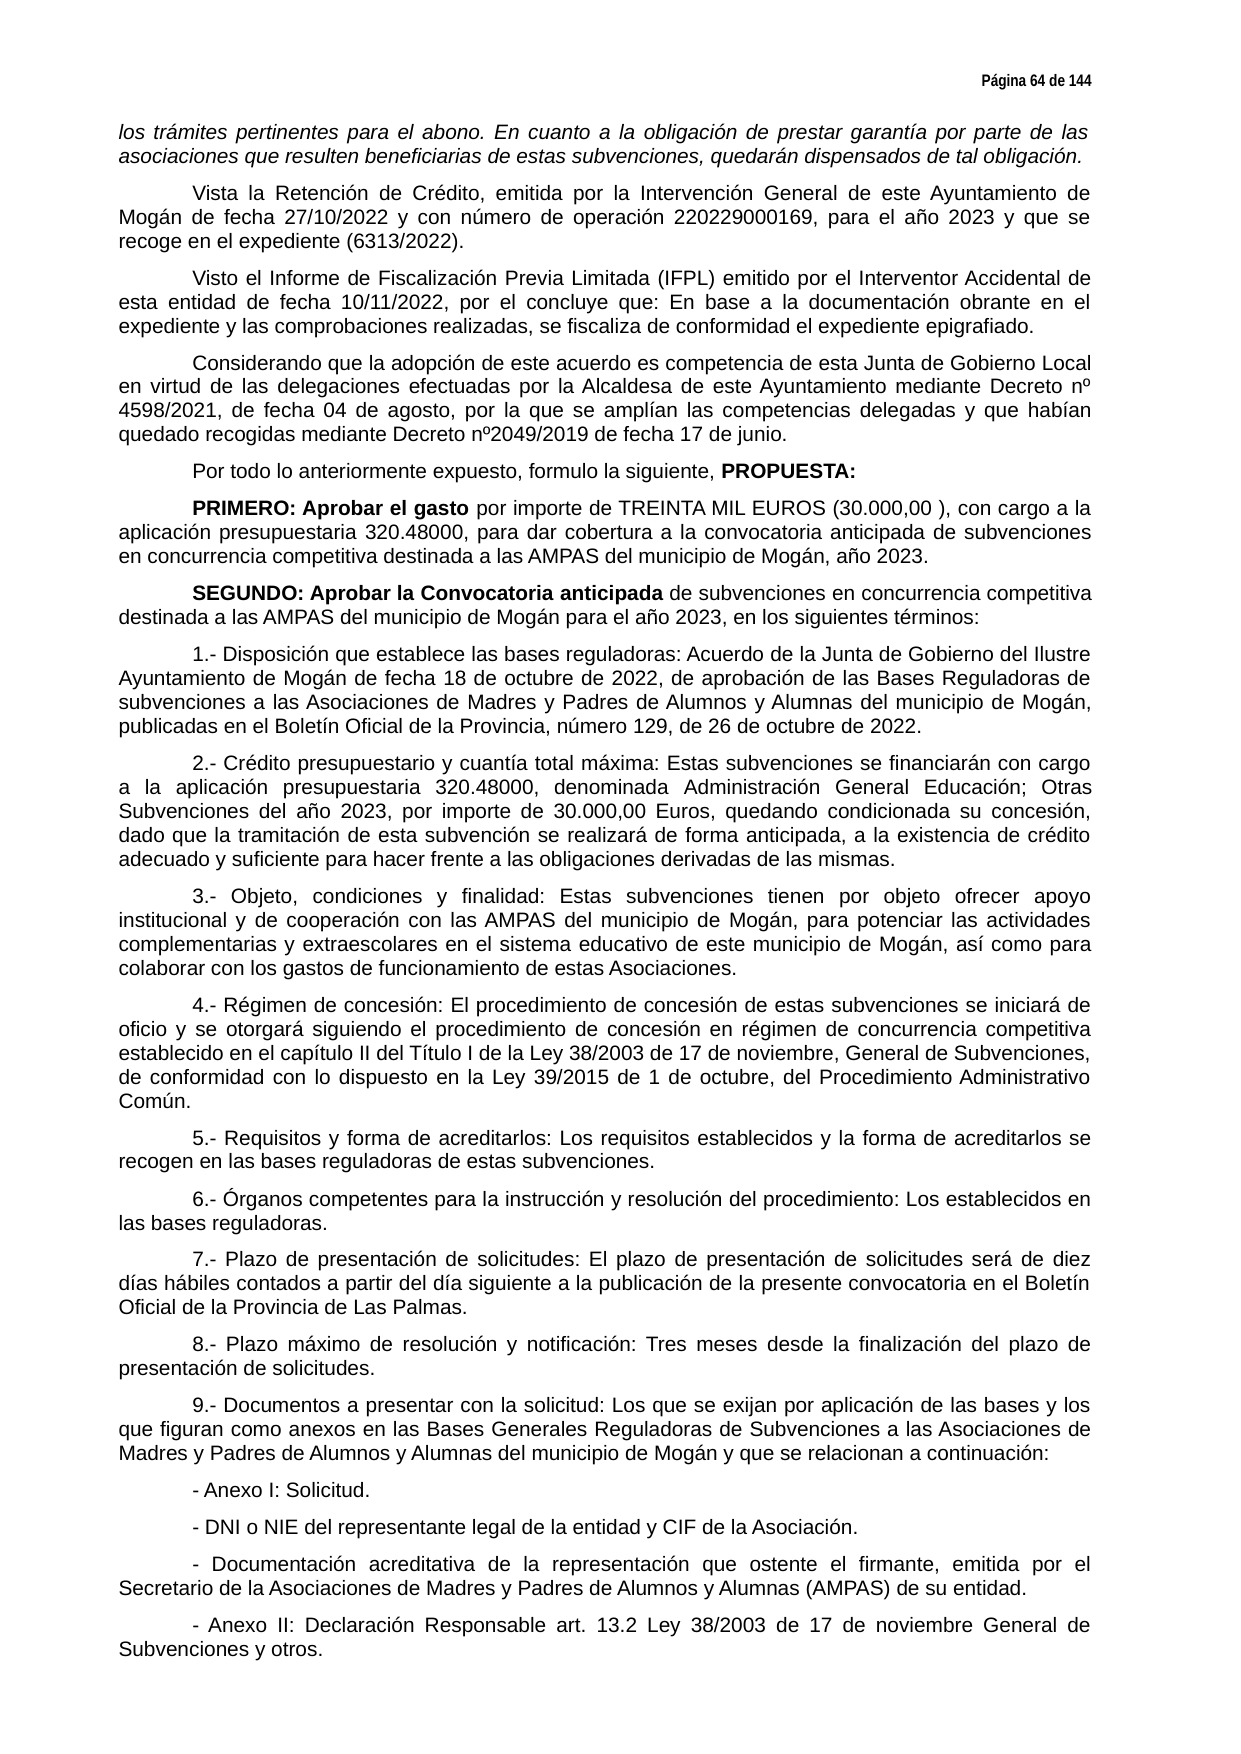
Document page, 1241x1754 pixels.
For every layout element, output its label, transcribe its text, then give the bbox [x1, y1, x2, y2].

text 8.- Plazo máximo de resolución y notificación: Tres meses desde la finalización del plazo de presentación de solicitudes. [118, 1332, 1092, 1380]
text 4.- Régimen de concesión: El procedimiento de concesión de estas subvenciones se iniciará de oficio y se otorgará siguiendo el procedimiento de concesión en régimen de concurrencia competitiva establecido en el capítulo II del Título I de la Ley 38/2003 de 17 de noviembre, General de Subvenciones, de conformidad con lo dispuesto en la Ley 39/2015 de 1 de octubre, del Procedimiento Administrativo Común. [118, 993, 1092, 1112]
text 3.- Objeto, condiciones y finalidad: Estas subvenciones tienen por objeto ofrecer apoyo institucional y de cooperación con las AMPAS del municipio de Mogán, para potenciar las actividades complementarias y extraescolares en el sistema educativo de este municipio de Mogán, así como para colaborar con los gastos de funcionamiento de estas Asociaciones. [118, 884, 1092, 979]
text 5.- Requisitos y forma de acreditarlos: Los requisitos establecidos y la forma de acreditarlos se recogen en las bases reguladoras de estas subvenciones. [118, 1125, 1092, 1173]
text Vista la Retención de Crédito, emitida por la Intervención General de este Ayuntamiento de Mogán de fecha 27/10/2022 y con número de operación 220229000169, para el año 2023 y que se recoge en el expediente (6313/2022). [118, 181, 1092, 252]
text los trámites pertinentes para el abono. En cuanto a la obligación de prestar garantía por parte de las asociaciones que resulten beneficiarias de estas subvenciones, quedarán dispensados de tal obligación. [118, 120, 1092, 168]
text Por todo lo anteriormente expuesto, formulo la siguiente, PROPUESTA: [118, 459, 1092, 483]
text 2.- Crédito presupuestario y cuantía total máxima: Estas subvenciones se financiarán con cargo a la aplicación presupuestaria 320.48000, denominada Administración General Educación; Otras Subvenciones del año 2023, por importe de 30.000,00 Euros, quedando condicionada su concesión, dado que la tramitación de esta subvención se realizará de forma anticipada, a la existencia de crédito adecuado y suficiente para hacer frente a las obligaciones derivadas de las mismas. [118, 751, 1092, 871]
text 6.- Órganos competentes para la instrucción y resolución del procedimiento: Los establecidos en las bases reguladoras. [118, 1186, 1092, 1234]
text - Documentación acreditativa de la representación que ostente el firmante, emitida por el Secretario de la Asociaciones de Madres y Padres de Alumnos y Alumnas (AMPAS) de su entidad. [118, 1552, 1092, 1600]
text SEGUNDO: Aprobar la Convocatoria anticipada de subvenciones en concurrencia competitiva destinada a las AMPAS del municipio de Mogán para el año 2023, en los siguientes términos: [118, 581, 1092, 629]
text PRIMERO: Aprobar el gasto por importe de TREINTA MIL EUROS (30.000,00 ), con cargo a la aplicación presupuestaria 320.48000, para dar cobertura a la convocatoria anticipada de subvenciones en concurrencia competitiva destinada a las AMPAS del municipio de Mogán, año 2023. [118, 496, 1092, 568]
text Considerando que la adopción de este acuerdo es competencia de esta Junta de Gobierno Local en virtud de las delegaciones efectuadas por la Alcaldesa de este Ayuntamiento mediante Decreto nº 4598/2021, de fecha 04 de agosto, por la que se amplían las competencias delegadas y que habían quedado recogidas mediante Decreto nº2049/2019 de fecha 17 de junio. [118, 350, 1092, 446]
text - Anexo I: Solicitud. [118, 1478, 1092, 1502]
text 7.- Plazo de presentación de solicitudes: El plazo de presentación de solicitudes será de diez días hábiles contados a partir del día siguiente a la publicación de la presente convocatoria en el Boletín Oficial de la Provincia de Las Palmas. [118, 1247, 1092, 1319]
text - Anexo II: Declaración Responsable art. 13.2 Ley 38/2003 de 17 de noviembre General de Subvenciones y otros. [118, 1613, 1092, 1661]
text 9.- Documentos a presentar con la solicitud: Los que se exijan por aplicación de las bases y los que figuran como anexos en las Bases Generales Reguladoras de Subvenciones a las Asociaciones de Madres y Padres de Alumnos y Alumnas del municipio de Mogán y que se relacionan a continuación: [118, 1393, 1092, 1465]
text - DNI o NIE del representante legal de la entidad y CIF de la Asociación. [118, 1515, 1092, 1539]
text 1.- Disposición que establece las bases reguladoras: Acuerdo de la Junta de Gobierno del Ilustre Ayuntamiento de Mogán de fecha 18 de octubre de 2022, de aprobación de las Bases Reguladoras de subvenciones a las Asociaciones de Madres y Padres de Alumnos y Alumnas del municipio de Mogán, publicadas en el Boletín Oficial de la Provincia, número 129, de 26 de octubre de 2022. [118, 642, 1092, 738]
text Visto el Informe de Fiscalización Previa Limitada (IFPL) emitido por el Interventor Accidental de esta entidad de fecha 10/11/2022, por el concluye que: En base a la documentación obrante en el expediente y las comprobaciones realizadas, se fiscaliza de conformidad el expediente epigrafiado. [118, 266, 1092, 337]
